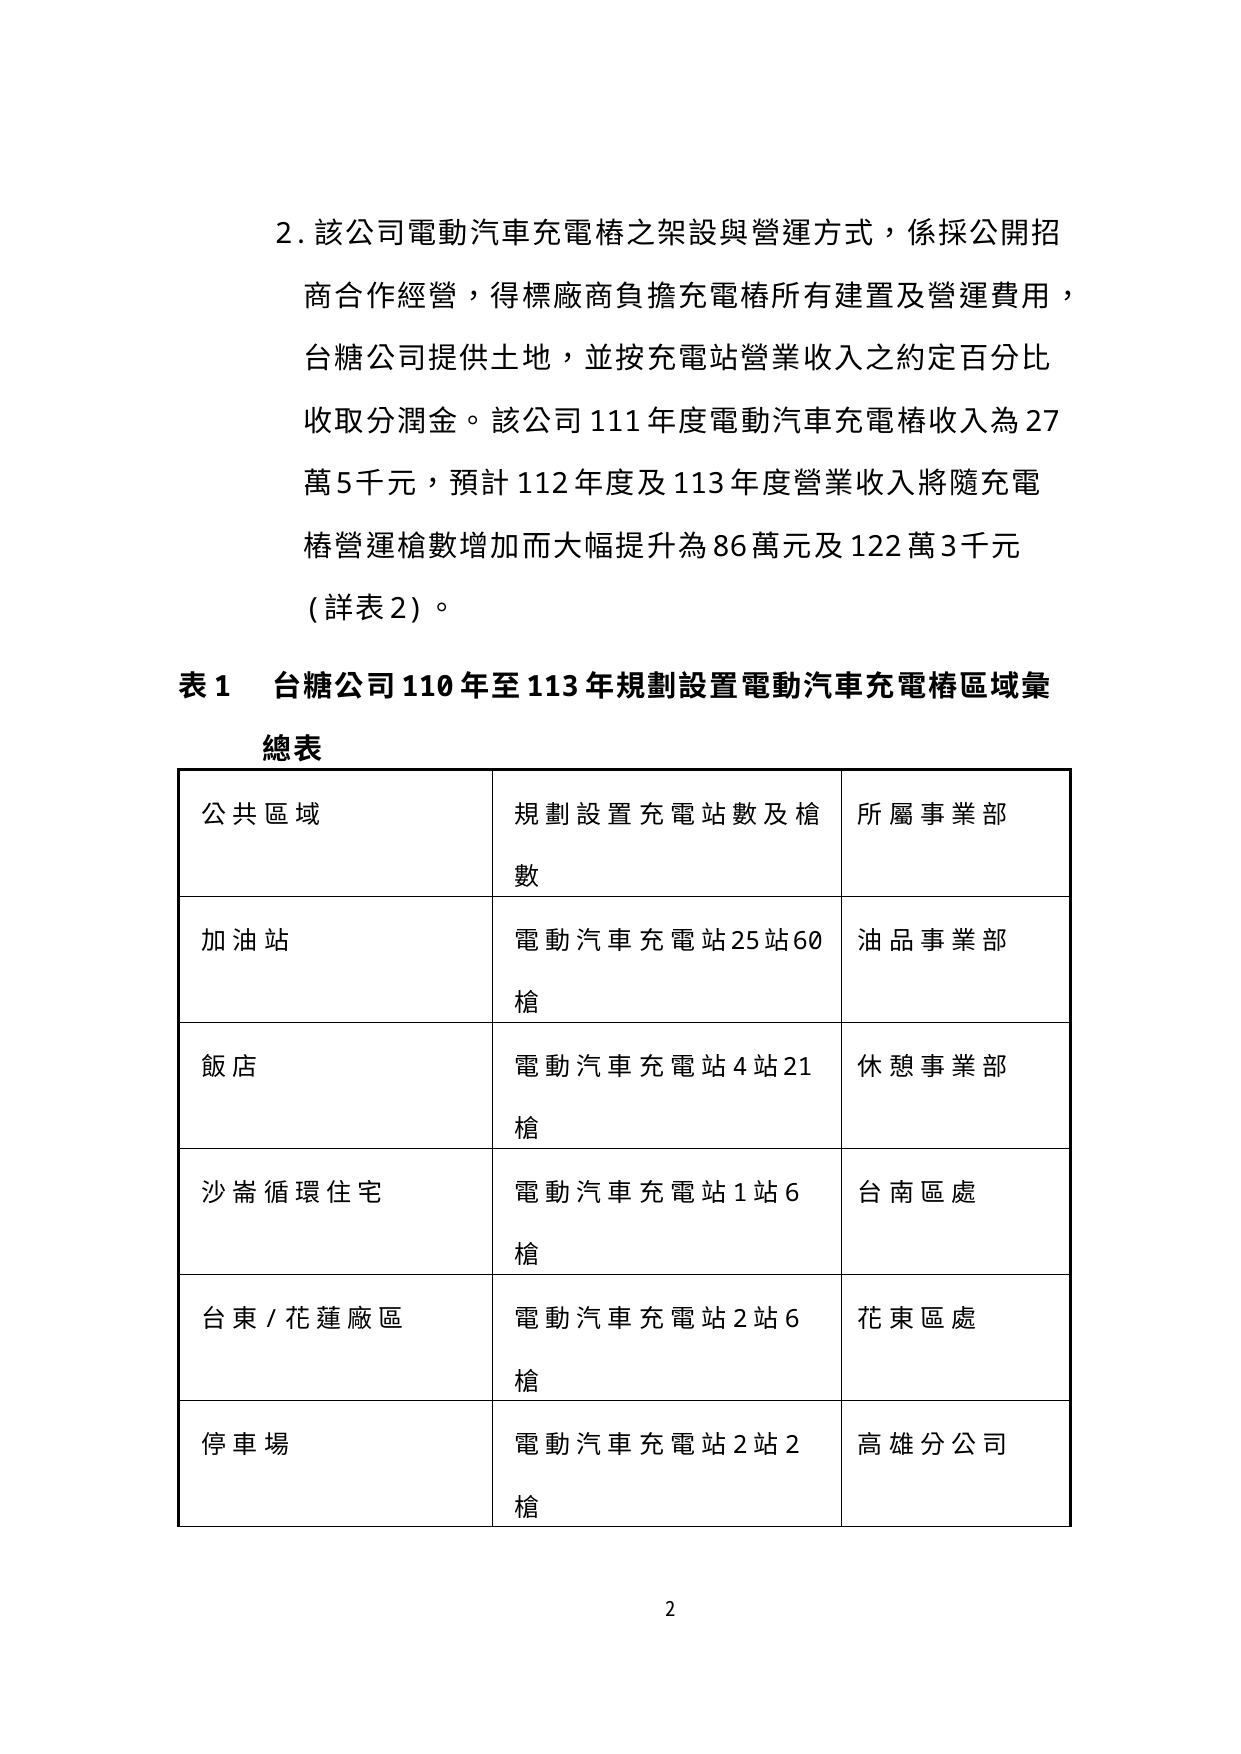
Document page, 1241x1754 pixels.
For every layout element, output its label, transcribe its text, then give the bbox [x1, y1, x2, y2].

table_cell 電動汽車充電站4站21槍 [493, 1023, 841, 1148]
table_cell 停車場 [180, 1401, 492, 1526]
table_cell 台南區處 [842, 1149, 1069, 1274]
table_header 所屬事業部 [842, 771, 1069, 896]
table_cell 電動汽車充電站2站2槍 [493, 1401, 841, 1526]
table_cell 油品事業部 [842, 897, 1069, 1022]
table_header 公共區域 [180, 771, 492, 896]
table_cell 沙崙循環住宅 [180, 1149, 492, 1274]
table_cell 飯店 [180, 1023, 492, 1148]
table_cell 電動汽車充電站25站60槍 [493, 897, 841, 1022]
table_cell 電動汽車充電站2站6槍 [493, 1275, 841, 1400]
table_cell 電動汽車充電站1站6槍 [493, 1149, 841, 1274]
text 表1 台糖公司110年至113年規劃設置電動汽車充電樁區域彙總表 [177, 643, 1063, 768]
text 2.該公司電動汽車充電樁之架設與營運方式，係採公開招商合作經營，得標廠商負擔充電樁所有建置及營運費用，台糖公司提供土地，並按充電站營業收入之約定百分比收取分潤金。該公司111年度電動汽車充電樁收入為27萬5千元，預計112年度及113年度營業收入將隨充電樁營運槍數增加而大幅提升為86萬元及122萬3千元(詳表2)。 [266, 189, 1063, 627]
table_cell 花東區處 [842, 1275, 1069, 1400]
table_cell 台東/花蓮廠區 [180, 1275, 492, 1400]
table_cell 高雄分公司 [842, 1401, 1069, 1526]
table_header 規劃設置充電站數及槍數 [493, 771, 841, 896]
table_cell 加油站 [180, 897, 492, 1022]
table_cell 休憩事業部 [842, 1023, 1069, 1148]
